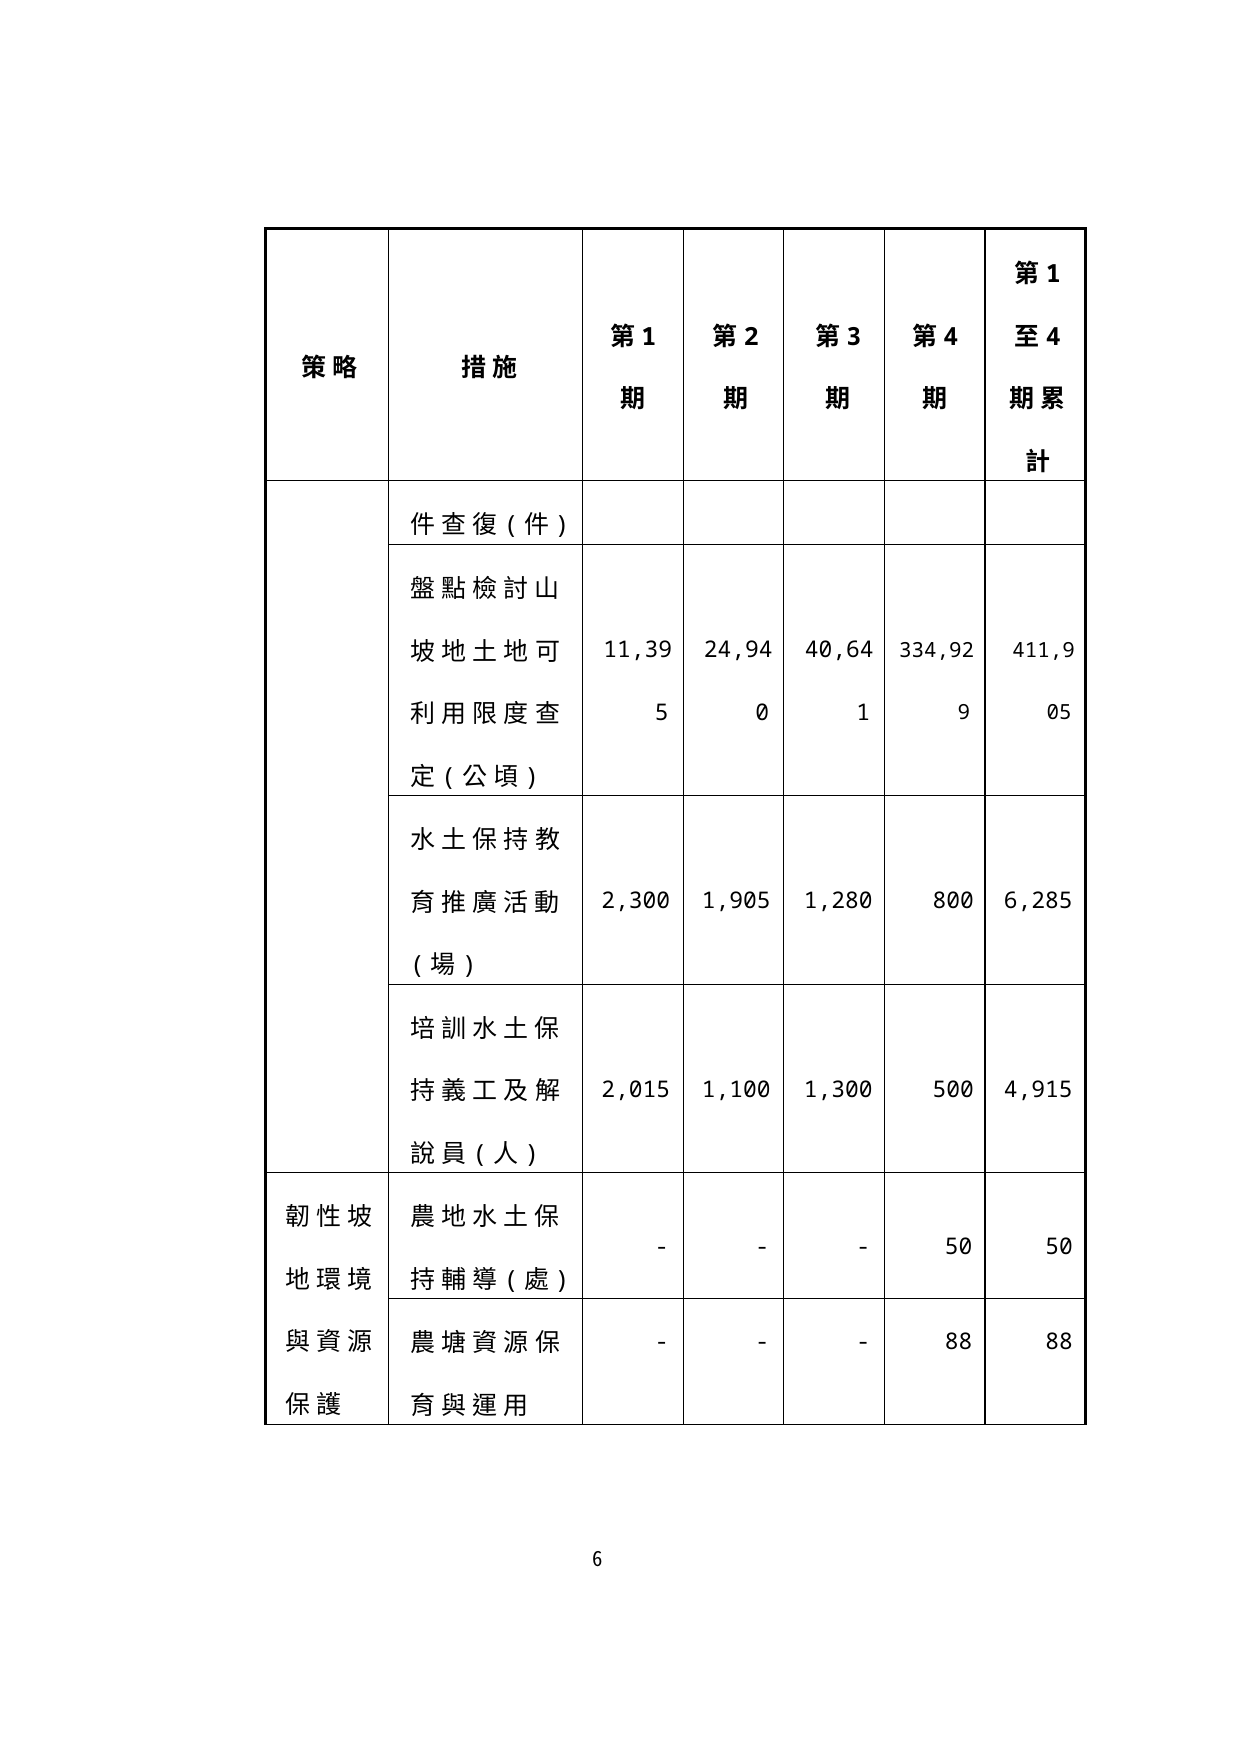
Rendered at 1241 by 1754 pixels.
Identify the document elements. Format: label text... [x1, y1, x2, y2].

table_cell - [784, 1173, 884, 1298]
table_cell - [684, 1173, 783, 1298]
table_cell 11,395 [583, 545, 683, 795]
table_header 第2期 [684, 230, 783, 480]
table_cell 盤點檢討山坡地土地可利用限度查定(公頃) [389, 545, 582, 795]
table_cell [583, 481, 683, 544]
table_cell 培訓水土保持義工及解說員(人) [389, 985, 582, 1172]
table_cell 水土保持教育推廣活動(場) [389, 796, 582, 983]
table_cell - [583, 1299, 683, 1424]
table_cell 1,300 [784, 985, 884, 1172]
table_cell 500 [885, 985, 984, 1172]
table_cell 農地水土保持輔導(處) [389, 1173, 582, 1298]
table_header 第1期 [583, 230, 683, 480]
table_cell 40,641 [784, 545, 884, 795]
table_cell 24,940 [684, 545, 783, 795]
table_cell 1,905 [684, 796, 783, 983]
table_cell [267, 481, 388, 1172]
table_cell [885, 481, 984, 544]
table_cell 88 [885, 1299, 984, 1424]
table_cell 1,280 [784, 796, 884, 983]
table_cell 334,929 [885, 545, 984, 795]
table_header 第3期 [784, 230, 884, 480]
table_cell 1,100 [684, 985, 783, 1172]
table_cell 411,905 [986, 545, 1084, 795]
table_header 措施 [389, 230, 582, 480]
table_cell 農塘資源保育與運用 [389, 1299, 582, 1424]
table_cell 件查復(件) [389, 481, 582, 544]
table_header 第1至4期累計 [986, 230, 1084, 480]
table_cell [784, 481, 884, 544]
table_cell 50 [885, 1173, 984, 1298]
table_cell 4,915 [986, 985, 1084, 1172]
table_cell 88 [986, 1299, 1084, 1424]
table_cell [986, 481, 1084, 544]
table_cell - [583, 1173, 683, 1298]
table_cell - [684, 1299, 783, 1424]
table_cell 50 [986, 1173, 1084, 1298]
table_cell 2,300 [583, 796, 683, 983]
table_cell 2,015 [583, 985, 683, 1172]
table_cell 韌性坡地環境與資源保護 [267, 1173, 388, 1424]
table_cell 800 [885, 796, 984, 983]
table_cell 6,285 [986, 796, 1084, 983]
table_cell - [784, 1299, 884, 1424]
table_cell [684, 481, 783, 544]
table_header 第4期 [885, 230, 984, 480]
table_header 策略 [267, 230, 388, 480]
